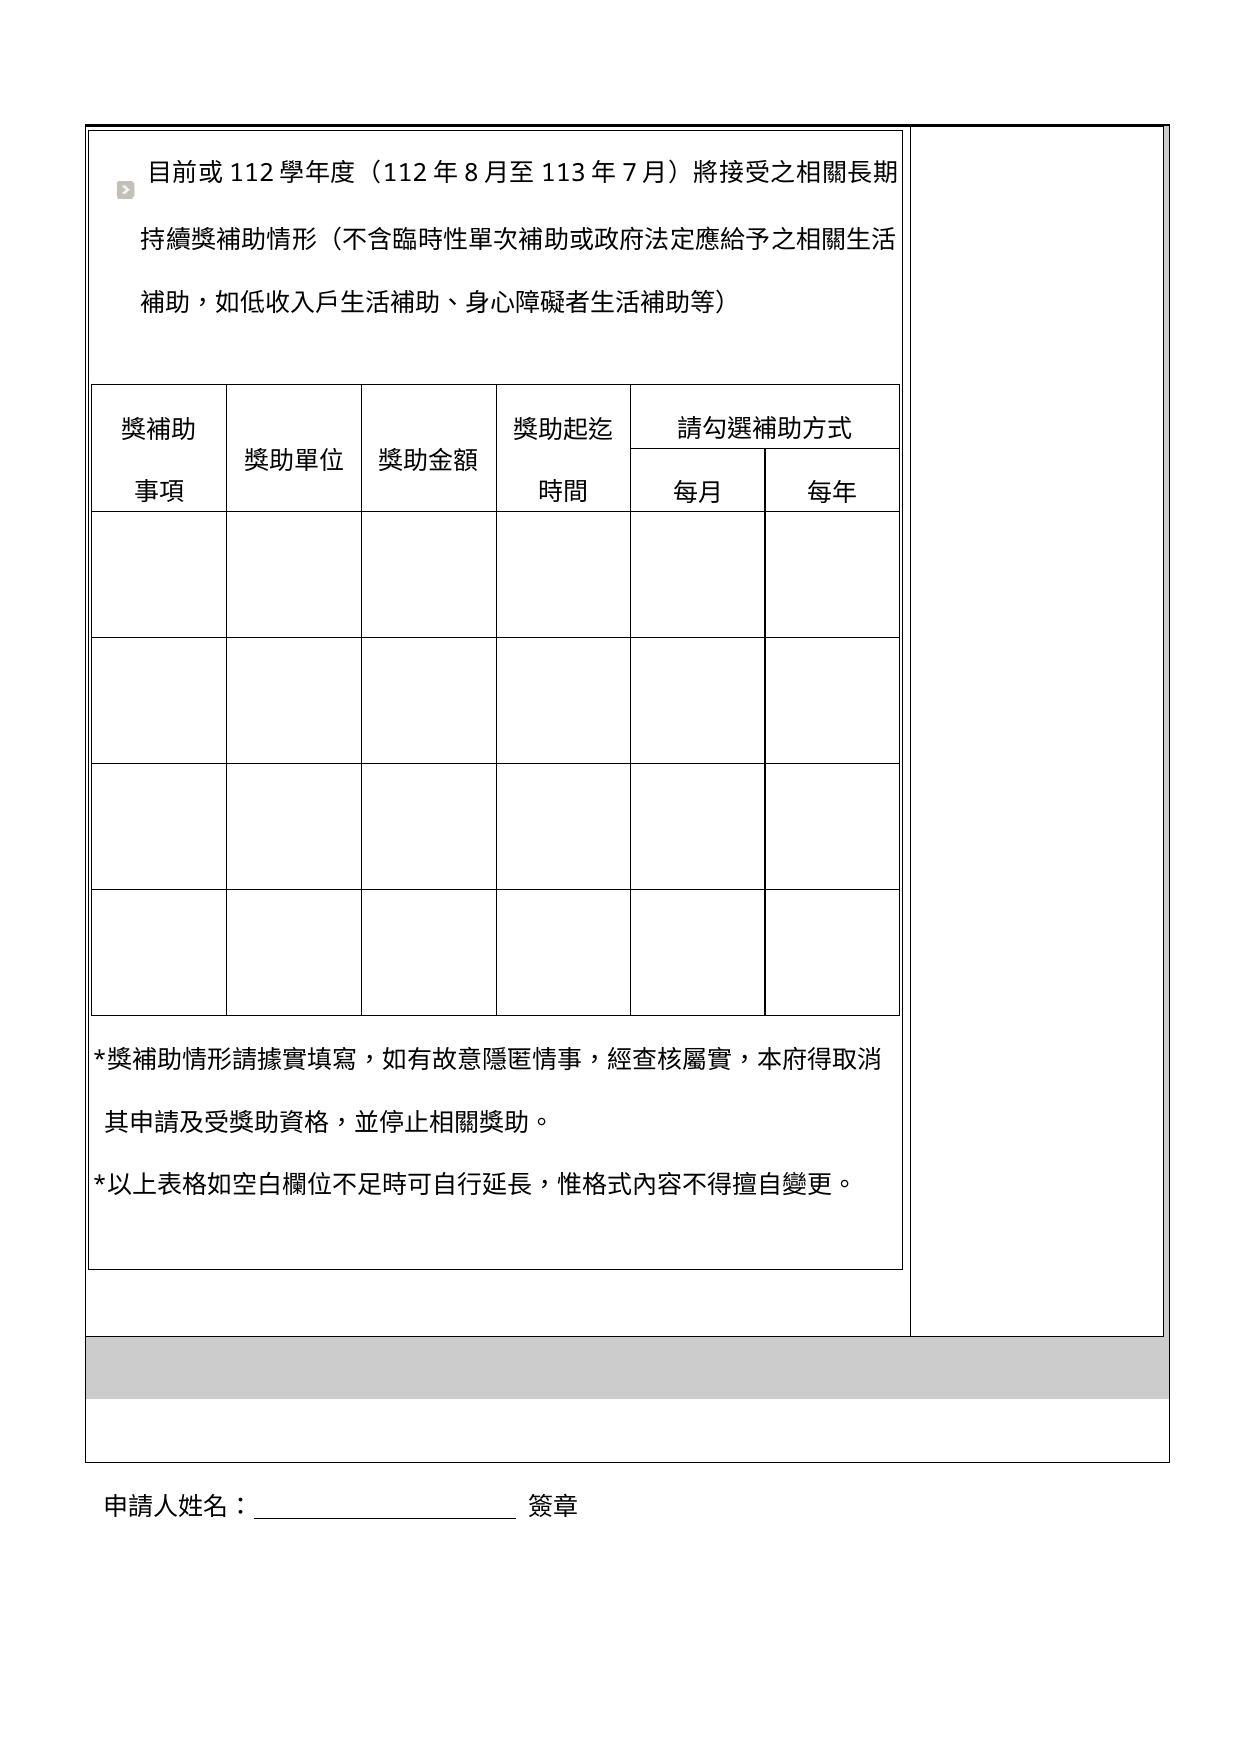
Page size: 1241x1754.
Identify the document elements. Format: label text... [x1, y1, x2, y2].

table_cell [631, 764, 764, 889]
table_cell [92, 764, 226, 889]
table_cell [227, 512, 361, 637]
table_cell [766, 638, 899, 763]
table_header 獎補助 事項 [92, 385, 226, 511]
table_cell 每月 [631, 449, 764, 511]
table_cell [766, 512, 899, 637]
text 申請人姓名： 簽章 [103, 1463, 1152, 1526]
table_cell 目前或112學年度（112年8月至113年7月）將接受之相關長期持續獎補助情形（不含臨時性單次補助或政府法定應給予之相關生活補助，如低收入戶生活補助、身心障礙者生活補助等） *獎補助情形請據實填寫，如有故意隱匿情事，經查核屬實，本府得取消其申請及受獎助資格，並停止相關獎助。 *以上表格如空白欄位不足時可自行延長，惟格式內容不得擅自變更。 [89, 131, 902, 1269]
table_header 獎助金額 [362, 385, 496, 511]
table_cell [766, 890, 899, 1015]
table_cell [227, 890, 361, 1015]
table_header 獎助起迄時間 [497, 385, 630, 511]
table_cell [631, 890, 764, 1015]
table_cell 每年 [766, 449, 899, 511]
table_cell [92, 512, 226, 637]
table_cell [362, 638, 496, 763]
table_cell [92, 890, 226, 1015]
table_cell [497, 638, 630, 763]
table_cell [631, 638, 764, 763]
table_cell [227, 764, 361, 889]
table_header 獎助單位 [227, 385, 361, 511]
table_cell [362, 512, 496, 637]
table_cell [911, 127, 1163, 1336]
table_cell [497, 512, 630, 637]
table_cell [86, 126, 1169, 1399]
table_cell [227, 638, 361, 763]
table_cell [631, 512, 764, 637]
table_cell [362, 764, 496, 889]
table_cell [497, 764, 630, 889]
table_cell [86, 1399, 1169, 1462]
table_cell [362, 890, 496, 1015]
table_cell [766, 764, 899, 889]
table_cell [497, 890, 630, 1015]
table_header 請勾選補助方式 [631, 385, 899, 447]
table_cell [92, 638, 226, 763]
table_cell [86, 127, 910, 1336]
